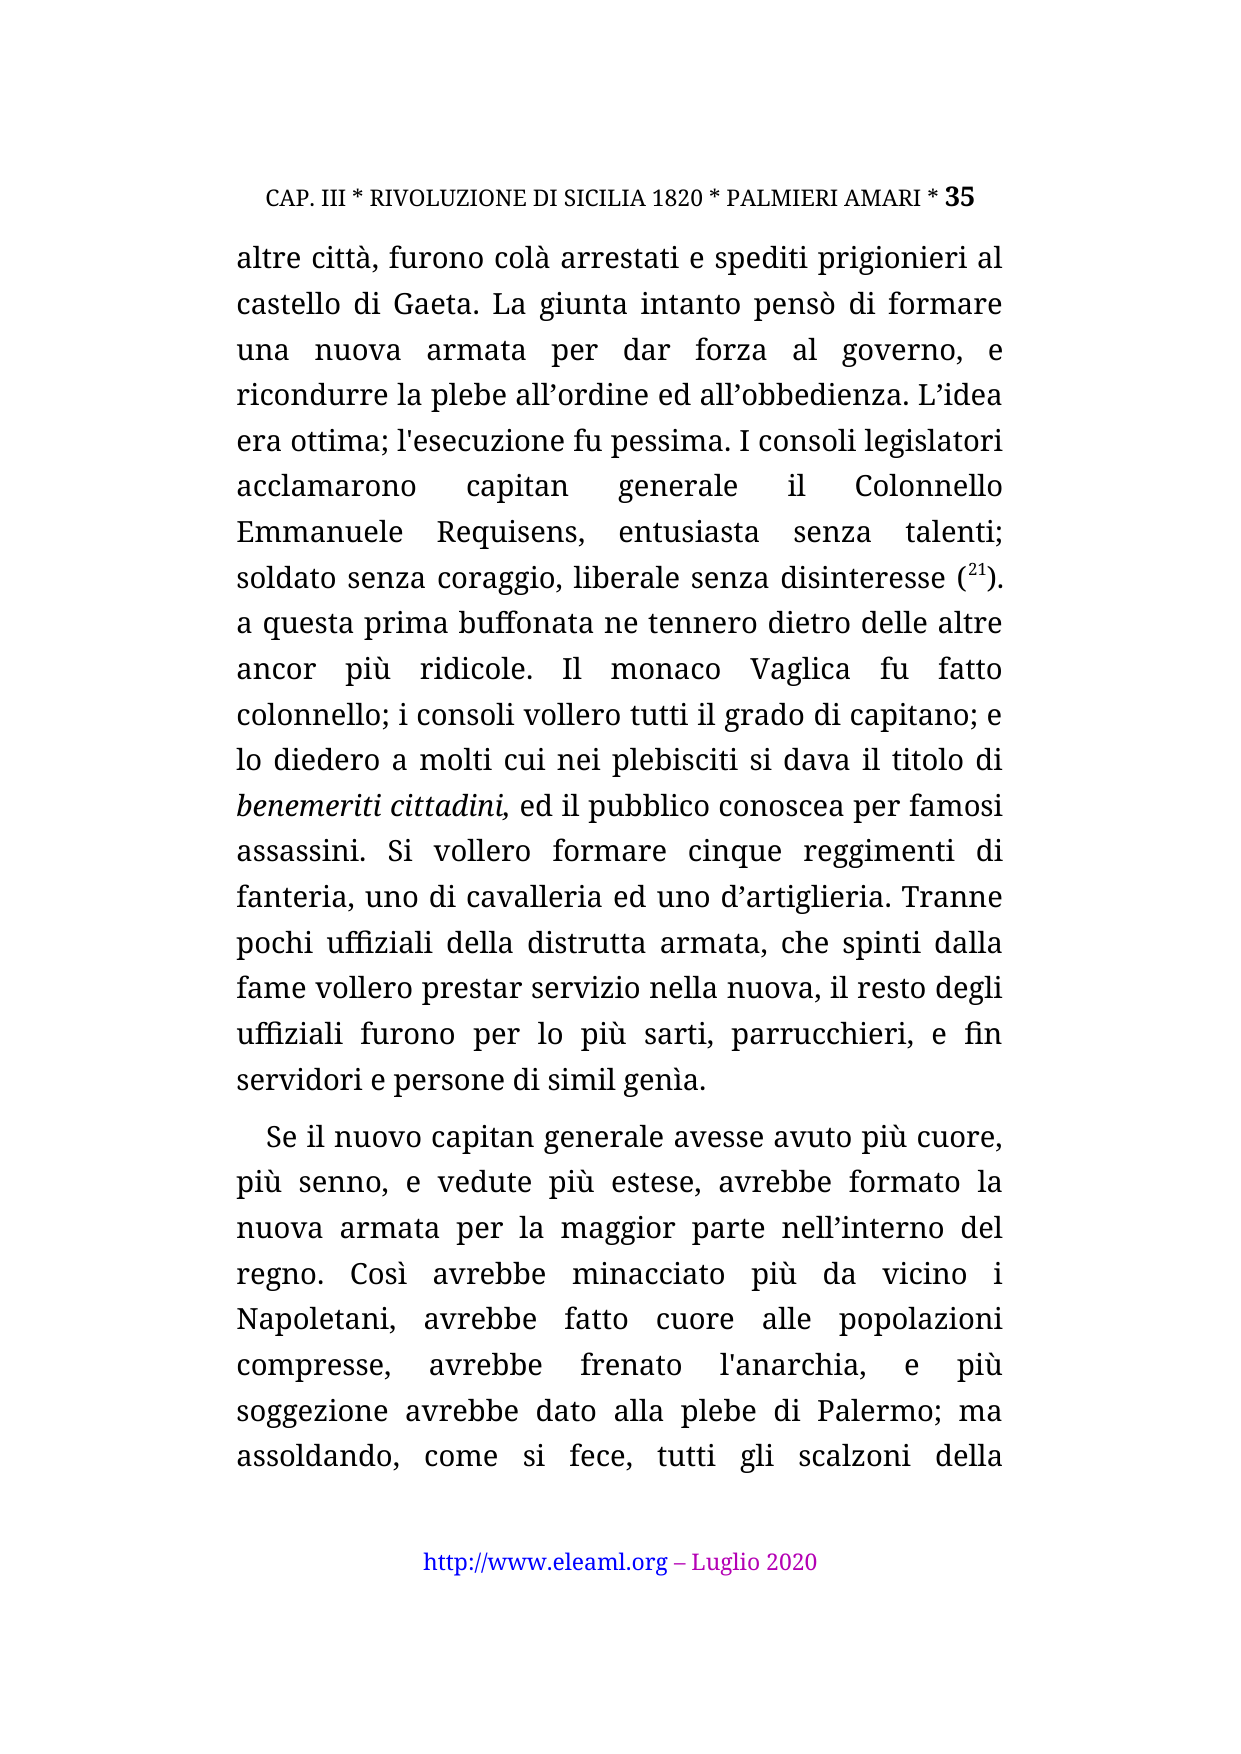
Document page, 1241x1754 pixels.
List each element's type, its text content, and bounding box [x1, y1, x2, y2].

text Se il nuovo capitan generale avesse avuto più cuore, più senno, e vedute più estese, avrebbe formato la nuova armata per la maggior parte nell’interno del regno. Così avrebbe minacciato più da vicino i Napoletani, avrebbe fatto cuore alle popolazioni compresse, avrebbe frenato l'anarchia, e più soggezione avrebbe dato alla plebe di Palermo; ma assoldando, come si fece, tutti gli scalzoni della [236, 1116, 1004, 1475]
text altre città, furono colà arrestati e spediti prigionieri al castello di Gaeta. La giunta intanto pensò di formare una nuova armata per dar forza al governo, e ricondurre la plebe all’ordine ed all’obbedienza. L’idea era ottima; l'esecuzione fu pessima. I consoli legislatori acclamarono capitan generale il Colonnello Emmanuele Requisens, entusiasta senza talenti; soldato senza coraggio, liberale senza disinteresse (). a questa prima buffonata ne tennero dietro delle altre ancor più ridicole. Il monaco Vaglica fu fatto colonnello; i consoli vollero tutti il grado di capitano; e lo diedero a molti cui nei plebisciti si dava il titolo di benemeriti cittadini, ed il pubblico conoscea per famosi assassini. Si vollero formare cinque reggimenti di fanteria, uno di cavalleria ed uno d’artiglieria. Tranne pochi uffiziali della distrutta armata, che spinti dalla fame vollero prestar servizio nella nuova, il resto degli uffiziali furono per lo più sarti, parrucchieri, e fin servidori e persone di simil genìa. [236, 237, 1004, 1098]
